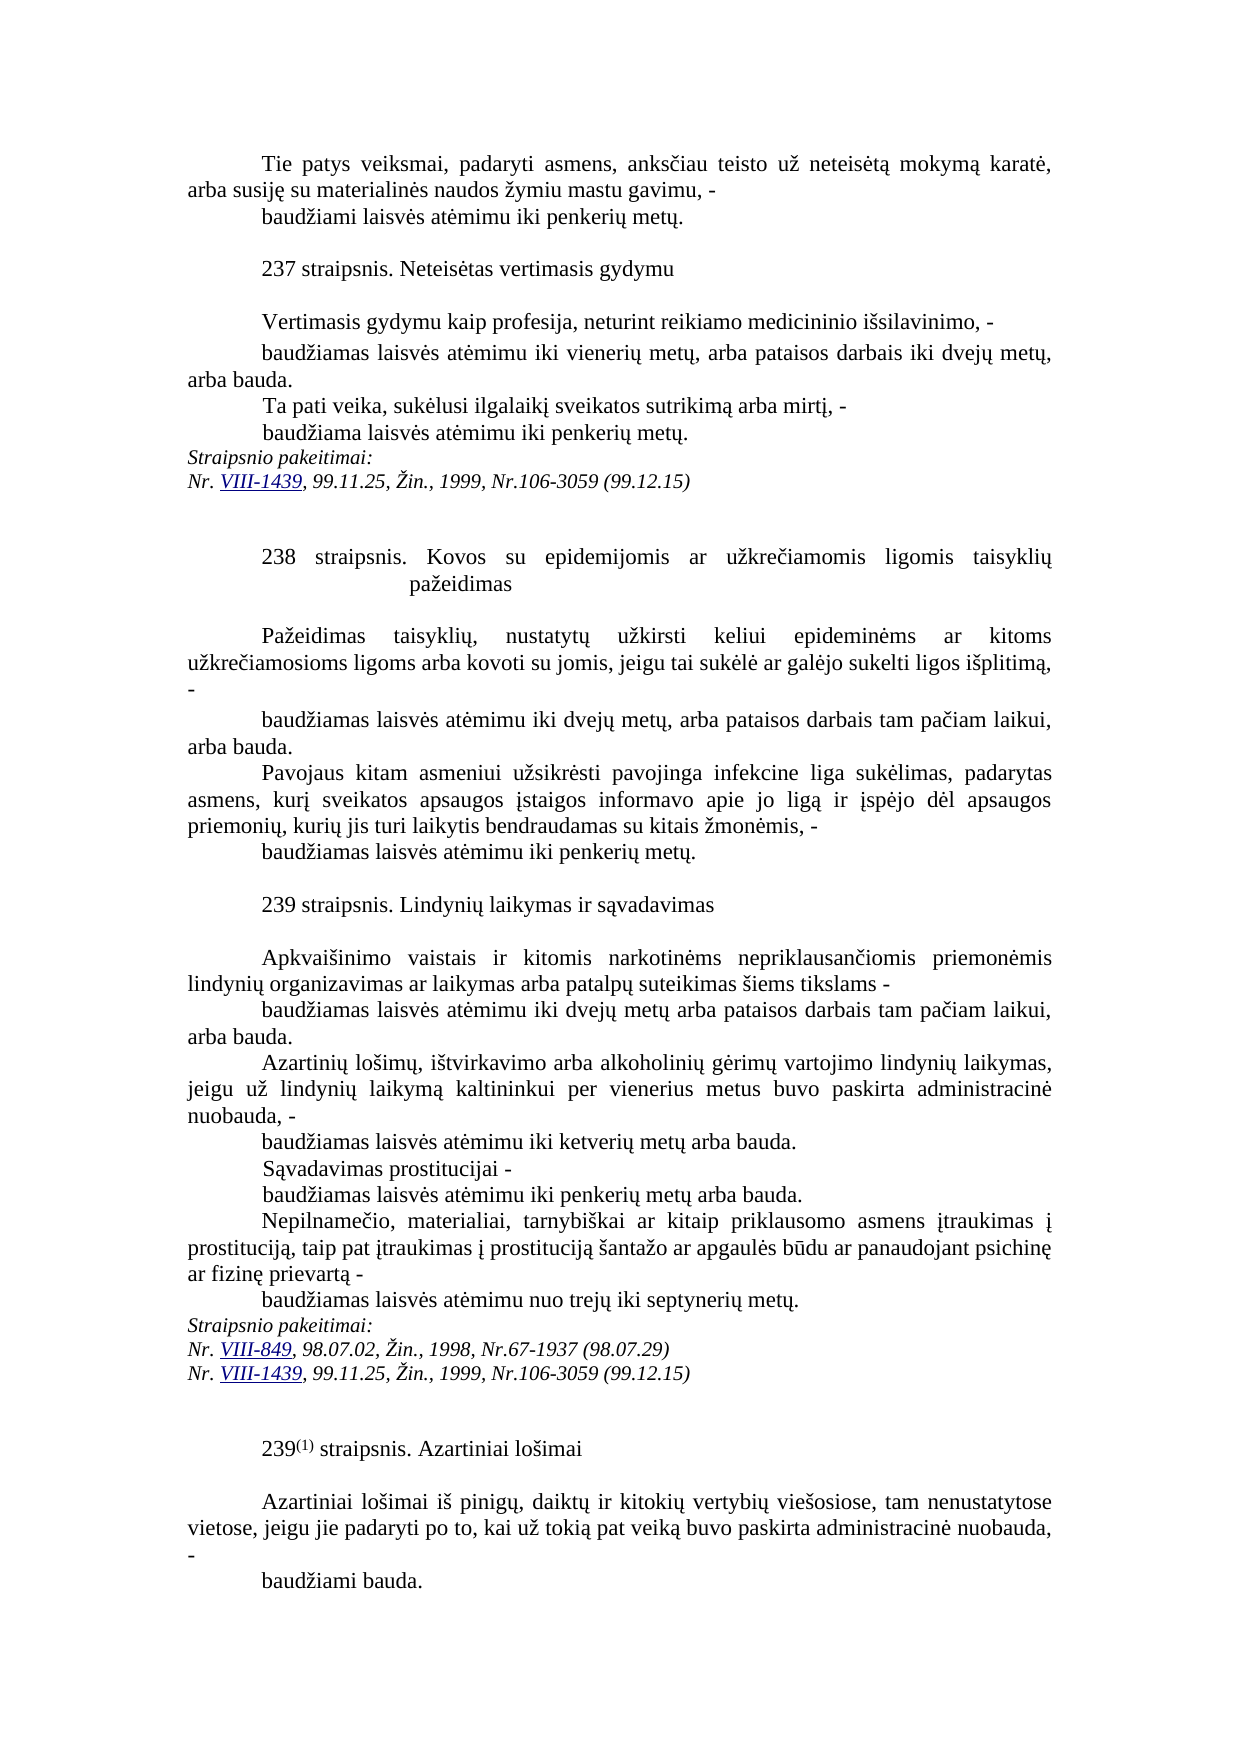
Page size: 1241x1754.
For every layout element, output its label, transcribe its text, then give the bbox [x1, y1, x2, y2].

text Azartinių lošimų, ištvirkavimo arba alkoholinių gėrimų vartojimo lindynių laikymas, jeigu už lindynių laikymą kaltininkui per vienerius metus buvo paskirta administracinė nuobauda, - [187, 1049, 1053, 1128]
text Sąvadavimas prostitucijai - [187, 1154, 1053, 1181]
text baudžiamas laisvės atėmimu iki penkerių metų arba bauda. [187, 1181, 1053, 1207]
text 238 straipsnis. Kovos su epidemijomis ar užkrečiamomis ligomis taisyklių pažeidimas [261, 543, 1053, 596]
text Tie patys veiksmai, padaryti asmens, anksčiau teisto už neteisėtą mokymą karatė, arba susiję su materialinės naudos žymiu mastu gavimu, - [187, 150, 1053, 203]
text Apkvaišinimo vaistais ir kitomis narkotinėms nepriklausančiomis priemonėmis lindynių organizavimas ar laikymas arba patalpų suteikimas šiems tikslams - [187, 944, 1053, 996]
text baudžiama laisvės atėmimu iki penkerių metų. [187, 418, 1053, 445]
text baudžiamas laisvės atėmimu iki vienerių metų, arba pataisos darbais iki dvejų metų, arba bauda. [187, 339, 1053, 392]
text Pažeidimas taisyklių, nustatytų užkirsti keliui epideminėms ar kitoms užkrečiamosioms ligoms arba kovoti su jomis, jeigu tai sukėlė ar galėjo sukelti ligos išplitimą, - [187, 622, 1053, 702]
text Straipsnio pakeitimai: [187, 1313, 1053, 1337]
text baudžiamas laisvės atėmimu nuo trejų iki septynerių metų. [187, 1286, 1053, 1313]
text 239(1) straipsnis. Azartiniai lošimai [207, 1435, 1053, 1462]
text 239 straipsnis. Lindynių laikymas ir sąvadavimas [207, 891, 1053, 917]
text Azartiniai lošimai iš pinigų, daiktų ir kitokių vertybių viešosiose, tam nenustatytose vietose, jeigu jie padaryti po to, kai už tokią pat veiką buvo paskirta administracinė nuobauda, - [187, 1488, 1053, 1567]
text Vertimasis gydymu kaip profesija, neturint reikiamo medicininio išsilavinimo, - [187, 308, 1053, 334]
text Nr. VIII-1439, 99.11.25, Žin., 1999, Nr.106-3059 (99.12.15) [187, 469, 1053, 493]
text 237 straipsnis. Neteisėtas vertimasis gydymu [187, 255, 1053, 282]
text baudžiamas laisvės atėmimu iki penkerių metų. [187, 838, 1053, 865]
text Nepilnamečio, materialiai, tarnybiškai ar kitaip priklausomo asmens įtraukimas į prostituciją, taip pat įtraukimas į prostituciją šantažo ar apgaulės būdu ar panaudojant psichinę ar fizinę prievartą - [187, 1207, 1053, 1286]
text Ta pati veika, sukėlusi ilgalaikį sveikatos sutrikimą arba mirtį, - [187, 392, 1053, 418]
text Nr. VIII-849, 98.07.02, Žin., 1998, Nr.67-1937 (98.07.29) [187, 1337, 1053, 1361]
text baudžiamas laisvės atėmimu iki dvejų metų arba pataisos darbais tam pačiam laikui, arba bauda. [187, 996, 1053, 1049]
text baudžiami laisvės atėmimu iki penkerių metų. [208, 203, 1053, 229]
text Pavojaus kitam asmeniui užsikrėsti pavojinga infekcine liga sukėlimas, padarytas asmens, kurį sveikatos apsaugos įstaigos informavo apie jo ligą ir įspėjo dėl apsaugos priemonių, kurių jis turi laikytis bendraudamas su kitais žmonėmis, - [187, 759, 1053, 838]
text baudžiamas laisvės atėmimu iki dvejų metų, arba pataisos darbais tam pačiam laikui, arba bauda. [187, 707, 1053, 759]
text Straipsnio pakeitimai: [187, 445, 1053, 469]
text Nr. VIII-1439, 99.11.25, Žin., 1999, Nr.106-3059 (99.12.15) [187, 1361, 1053, 1385]
text baudžiami bauda. [206, 1567, 1053, 1593]
text baudžiamas laisvės atėmimu iki ketverių metų arba bauda. [187, 1128, 1053, 1154]
